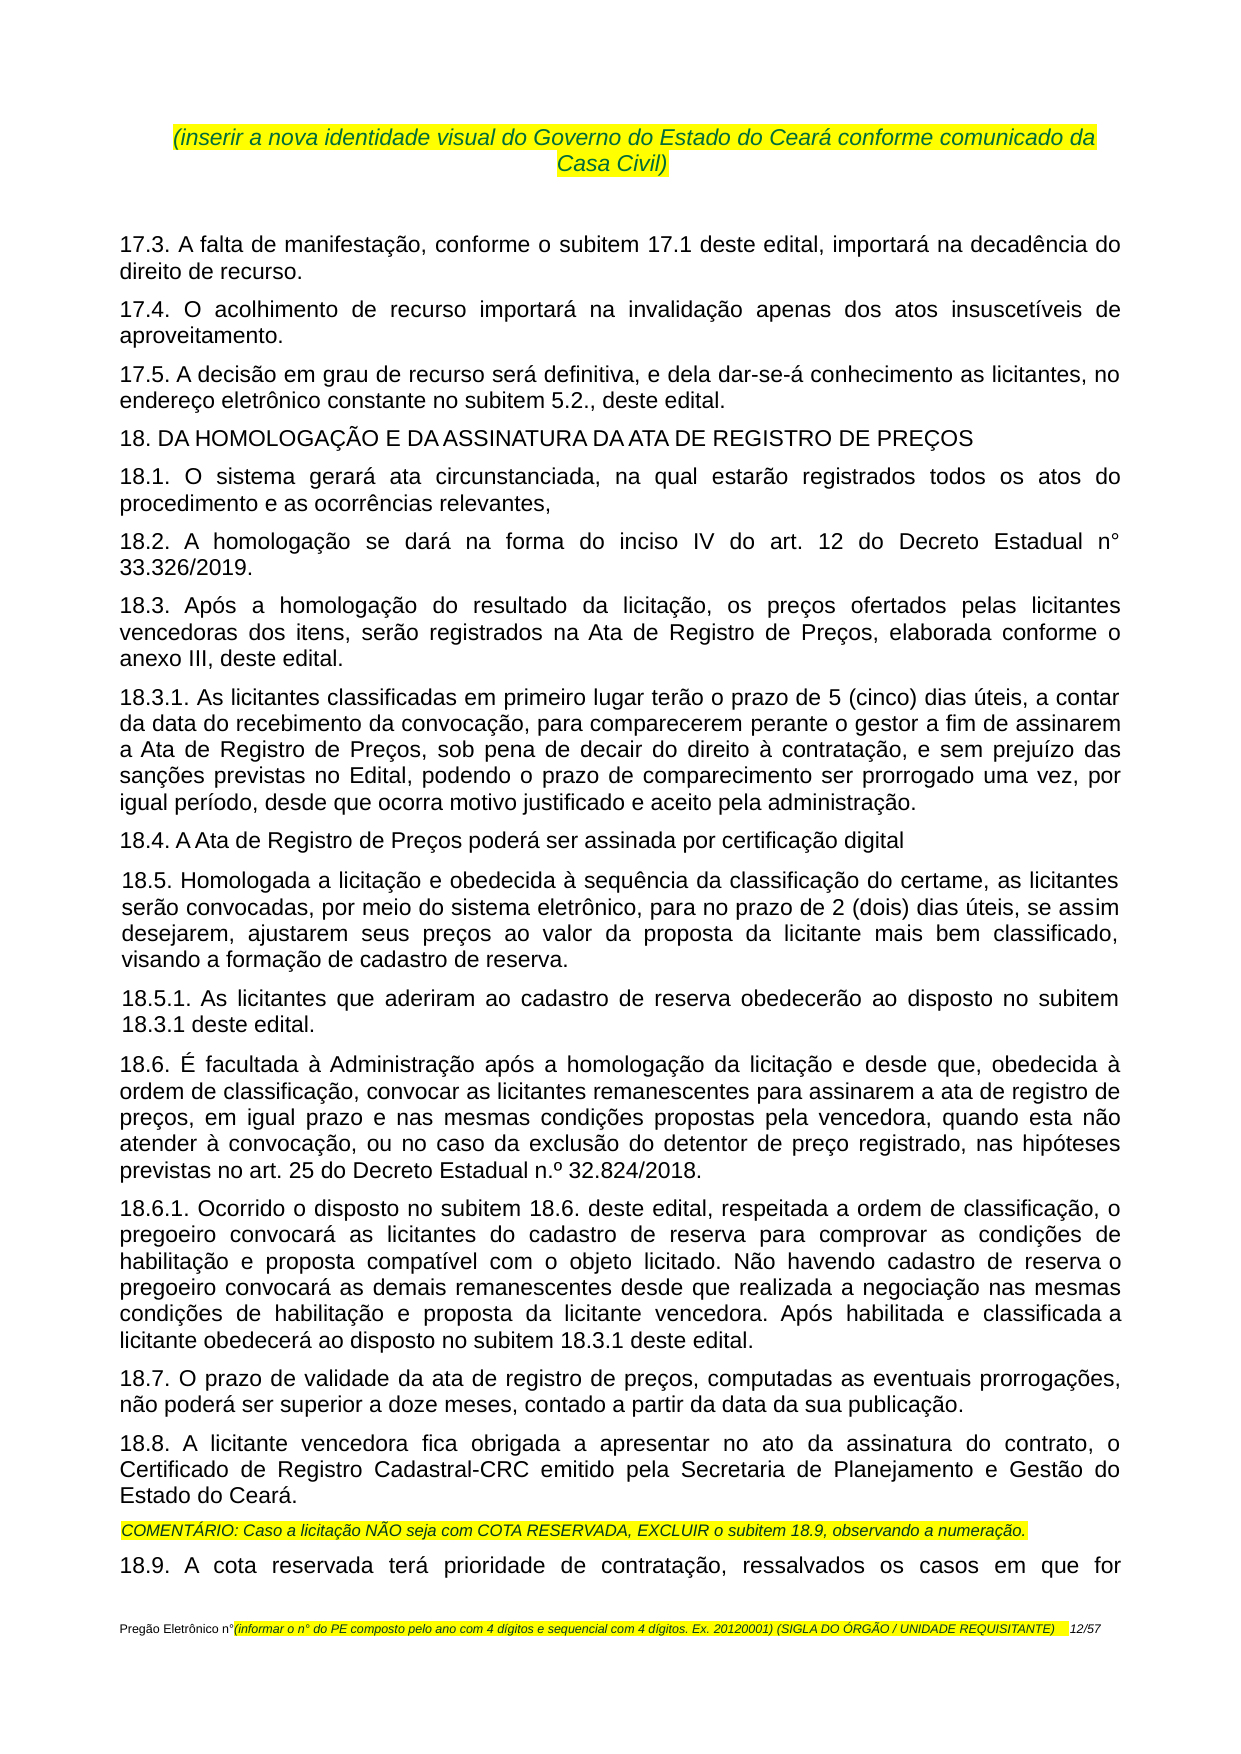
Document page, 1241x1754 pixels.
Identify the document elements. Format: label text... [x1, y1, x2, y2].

text 18.3.1. As licitantes classificadas em primeiro lugar terão o prazo de 5 (cinco) dias úteis, a contar da data do recebimento da convocação, para comparecerem perante o gestor a fim de assinarem a Ata de Registro de Preços, sob pena de decair do direito à contratação, e sem prejuízo das sanções previstas no Edital, podendo o prazo de comparecimento ser prorrogado uma vez, por igual período, desde que ocorra motivo justificado e aceito pela administração. [119, 683, 1121, 815]
text 18.6.1. Ocorrido o disposto no subitem 18.6. deste edital, respeitada a ordem de classificação, o pregoeiro convocará as licitantes do cadastro de reserva para comprovar as condições de habilitação e proposta compatível com o objeto licitado. Não havendo cadastro de reserva o pregoeiro convocará as demais remanescentes desde que realizada a negociação nas mesmas condições de habilitação e proposta da licitante vencedora. Após habilitada e classificada a licitante obedecerá ao disposto no subitem 18.3.1 deste edital. [119, 1195, 1121, 1353]
text 17.5. A decisão em grau de recurso será definitiva, e dela dar-se-á conhecimento as licitantes, no endereço eletrônico constante no subitem 5.2., deste edital. [119, 361, 1121, 413]
text COMENTÁRIO: Caso a licitação NÃO seja com COTA RESERVADA, EXCLUIR o subitem 18.9, observando a numeração. [121, 1521, 1121, 1540]
text 18.3. Após a homologação do resultado da licitação, os preços ofertados pelas licitantes vencedoras dos itens, serão registrados na Ata de Registro de Preços, elaborada conforme o anexo III, deste edital. [119, 592, 1121, 672]
text 18.5.1. As licitantes que aderiram ao cadastro de reserva obedecerão ao disposto no subitem 18.3.1 deste edital. [119, 983, 1121, 1039]
text 17.3. A falta de manifestação, conforme o subitem 17.1 deste edital, importará na decadência do direito de recurso. [119, 231, 1121, 284]
text 18.4. A Ata de Registro de Preços poderá ser assinada por certificação digital [119, 827, 1121, 853]
text 18.8. A licitante vencedora fica obrigada a apresentar no ato da assinatura do contrato, o Certificado de Registro Cadastral-CRC emitido pela Secretaria de Planejamento e Gestão do Estado do Ceará. [119, 1429, 1121, 1509]
text 18.1. O sistema gerará ata circunstanciada, na qual estarão registrados todos os atos do procedimento e as ocorrências relevantes, [119, 463, 1121, 516]
text 18. DA HOMOLOGAÇÃO E DA ASSINATURA DA ATA DE REGISTRO DE PREÇOS [119, 425, 1121, 451]
text 18.5. Homologada a licitação e obedecida à sequência da classificação do certame, as licitantes serão convocadas, por meio do sistema eletrônico, para no prazo de 2 (dois) dias úteis, se assim desejarem, ajustarem seus preços ao valor da proposta da licitante mais bem classificado, visando a formação de cadastro de reserva. [119, 865, 1121, 973]
text 18.7. O prazo de validade da ata de registro de preços, computadas as eventuais prorrogações, não poderá ser superior a doze meses, contado a partir da data da sua publicação. [119, 1365, 1121, 1418]
text 17.4. O acolhimento de recurso importará na invalidação apenas dos atos insuscetíveis de aproveitamento. [119, 296, 1121, 349]
text 18.6. É facultada à Administração após a homologação da licitação e desde que, obedecida à ordem de classificação, convocar as licitantes remanescentes para assinarem a ata de registro de preços, em igual prazo e nas mesmas condições propostas pela vencedora, quando esta não atender à convocação, ou no caso da exclusão do detentor de preço registrado, nas hipóteses previstas no art. 25 do Decreto Estadual n.º 32.824/2018. [119, 1051, 1121, 1183]
text 18.9. A cota reservada terá prioridade de contratação, ressalvados os casos em que for [119, 1552, 1121, 1578]
text 18.2. A homologação se dará na forma do inciso IV do art. 12 do Decreto Estadual n° 33.326/2019. [119, 528, 1121, 581]
